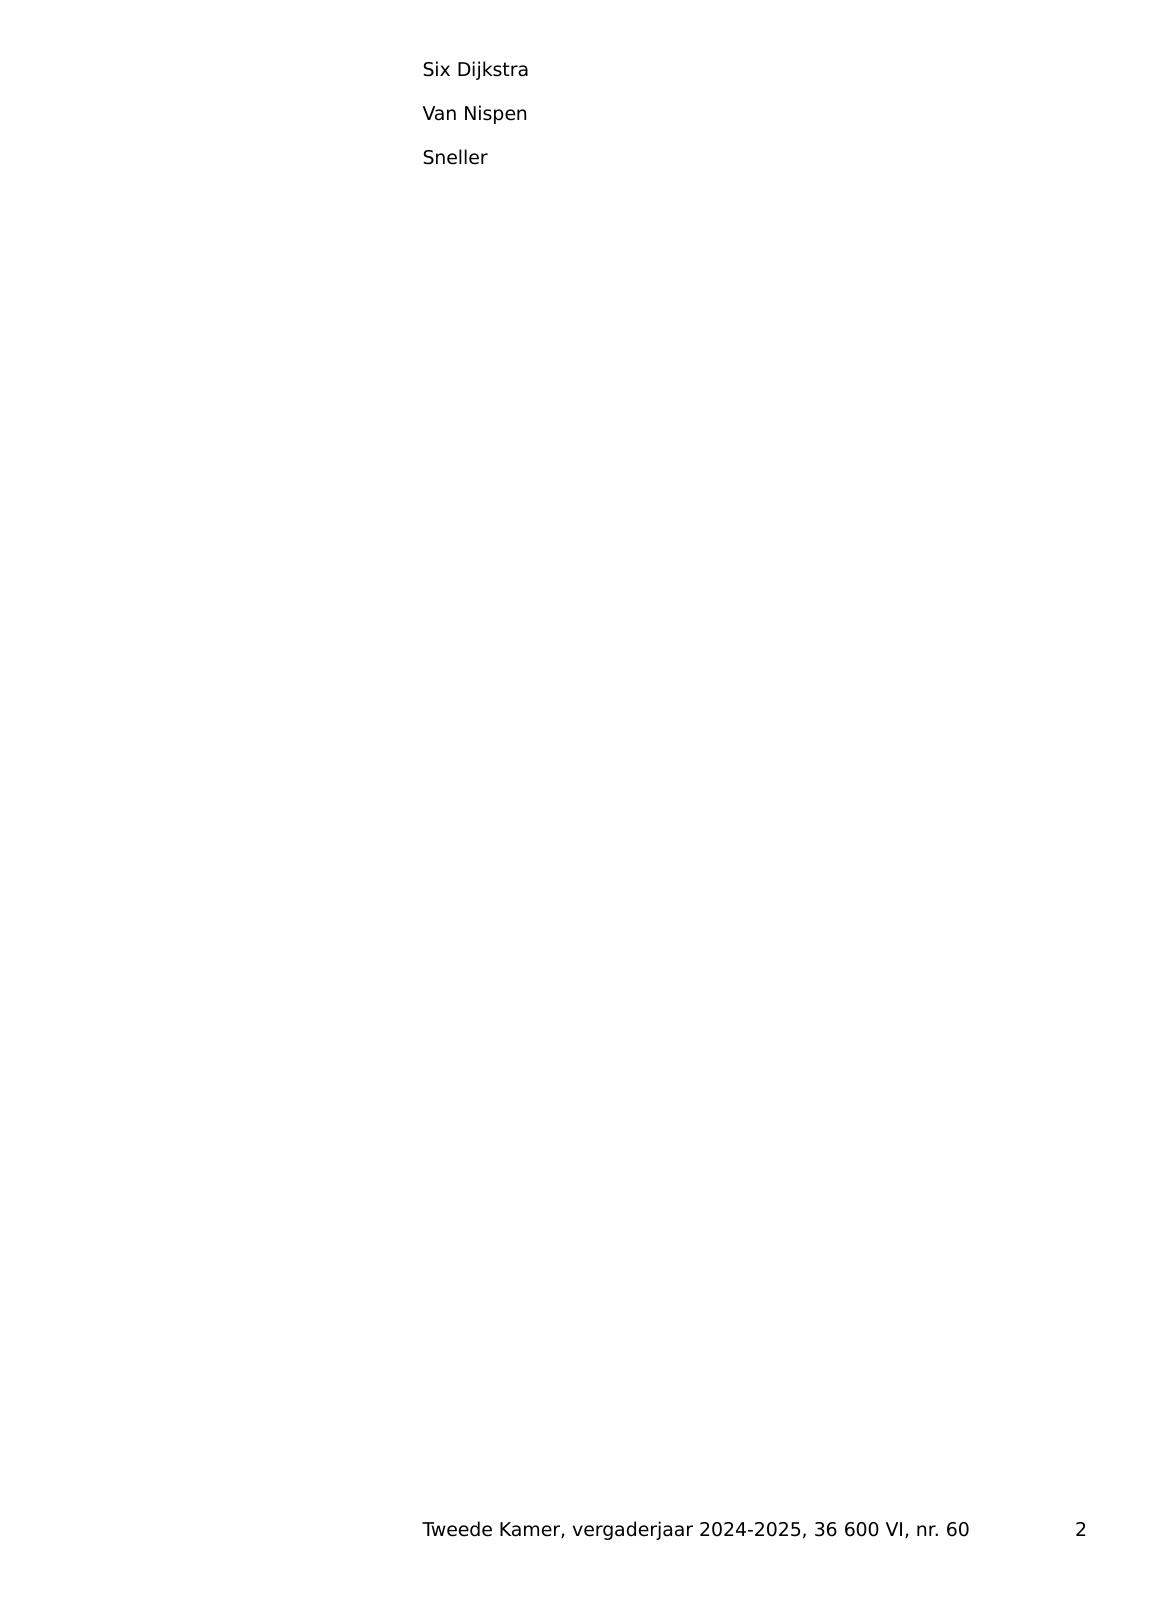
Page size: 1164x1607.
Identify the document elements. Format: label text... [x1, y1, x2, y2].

text Six Dijkstra Van Nispen Sneller [422, 59, 1087, 169]
